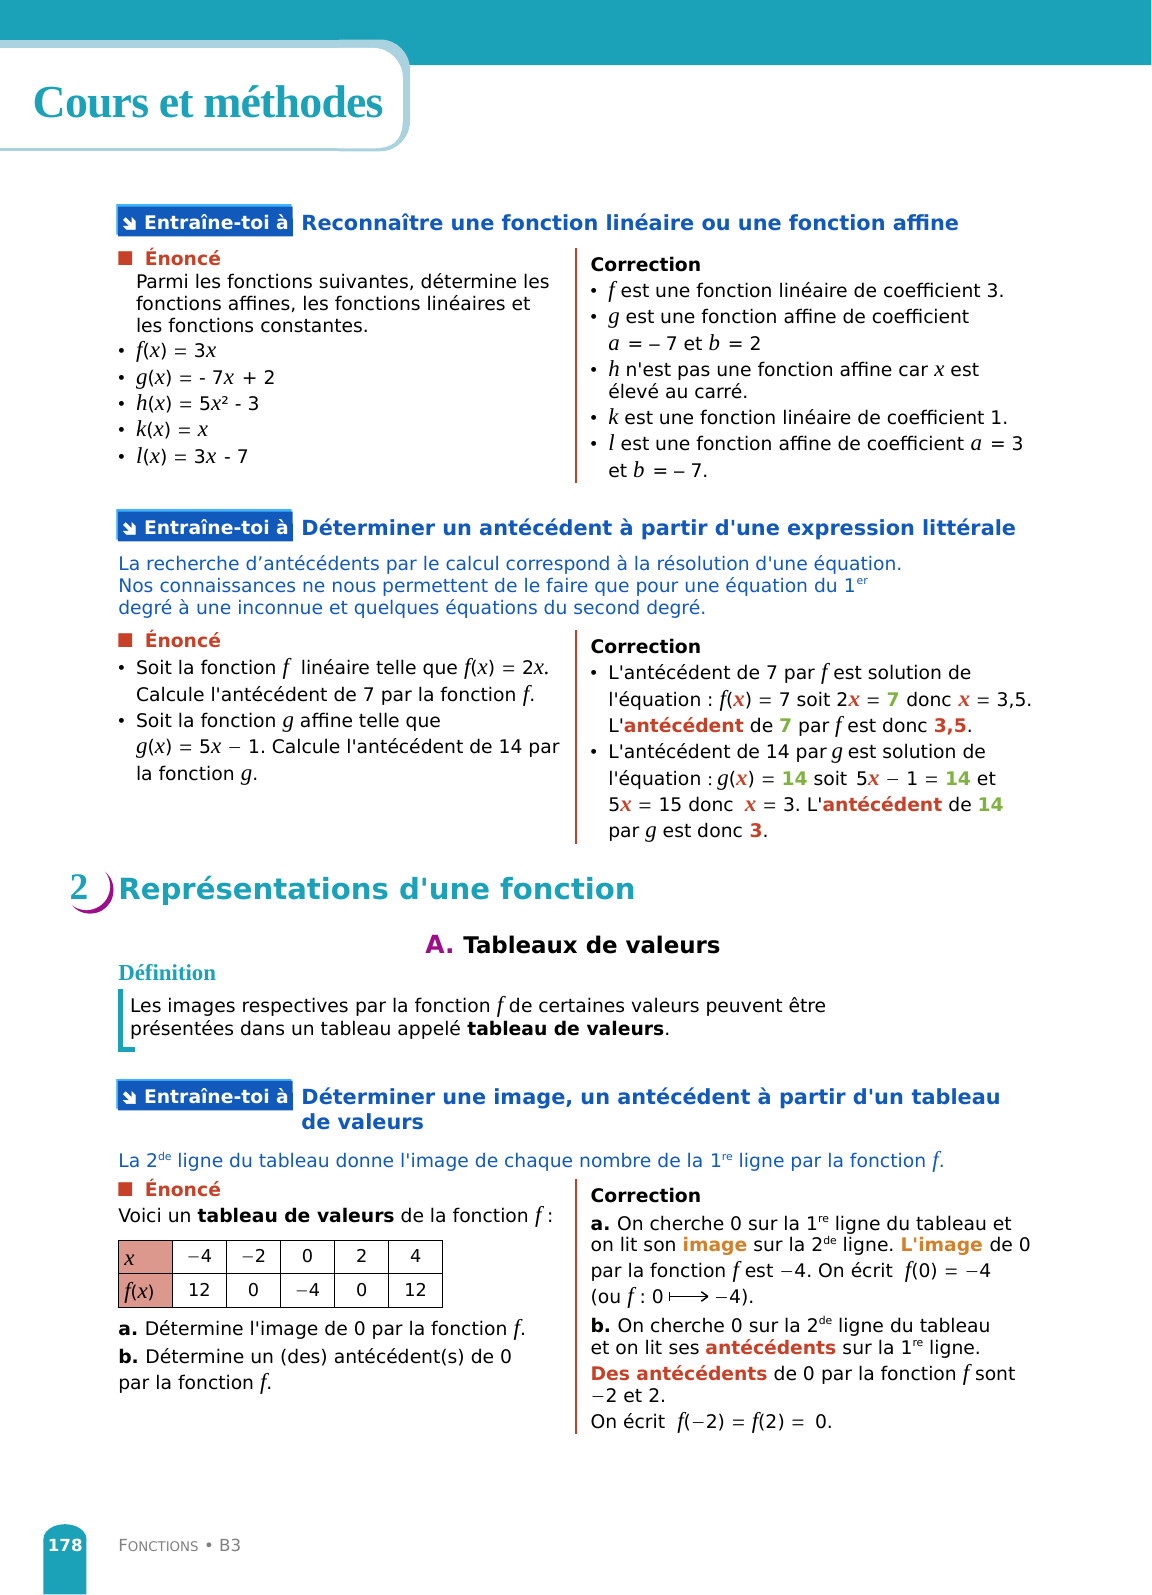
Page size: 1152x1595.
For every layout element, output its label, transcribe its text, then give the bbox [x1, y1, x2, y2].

table_header 2 [335, 1241, 388, 1273]
list f est une fonction linéaire de coefficient 3. [590, 276, 1033, 302]
list k est une fonction linéaire de coefficient 1. [590, 403, 1033, 429]
table_cell f(x) [119, 1274, 172, 1307]
list l(x) = 3x - 7 [118, 442, 561, 468]
table_cell 12 [389, 1274, 442, 1307]
table_header 4 [389, 1241, 442, 1273]
list g est une fonction affine de coefficient a = – 7 et b = 2 [590, 302, 1033, 355]
text Correction [590, 636, 1033, 658]
table_cell 0 [227, 1274, 280, 1307]
text La recherche d’antécédents par le calcul correspond à la résolution d'une équation. Nos connaissances ne nous permettent de le faire que pour une équation du 1er degré à une inconnue et quelques équations du second degré. [118, 553, 915, 619]
text Correction [590, 254, 1033, 276]
list Détermine l'image de 0 par la fonction f. [118, 1314, 561, 1340]
list L'antécédent de 7 par f est solution de l'équation : f(x) = 7 soit 2x = 7 donc x = 3,5. L'antécédent de 7 par f est donc 3,5. [590, 658, 1033, 737]
list k(x) = x [118, 416, 561, 442]
table_cell 0 [335, 1274, 388, 1307]
list L'antécédent de 14 par g est solution de l'équation : g(x) = 14 soit 5x − 1 = 14 et 5x = 15 donc x = 3. L'antécédent de 14 par g est donc 3. [590, 737, 1033, 843]
table_header −2 [227, 1241, 280, 1273]
text Déterminer une image, un antécédent à partir d'un tableau de valeurs [118, 1081, 1033, 1135]
list On cherche 0 sur la 2de ligne du tableau et on lit ses antécédents sur la 1re ligne. [590, 1315, 1033, 1359]
table_header x [119, 1241, 172, 1273]
list Parmi les fonctions suivantes, détermine les fonctions affines, les fonctions linéaires et les fonctions constantes. [118, 271, 561, 336]
list On cherche 0 sur la 1re ligne du tableau et on lit son image sur la 2de ligne. L'image de 0 par la fonction f est −4. On écrit f(0) = −4 (ou f : 0 −4). [590, 1212, 1033, 1309]
text Correction [590, 1185, 1033, 1207]
list Soit la fonction f linéaire telle que f(x) = 2x. Calcule l'antécédent de 7 par la fonction f. [118, 653, 561, 706]
list Énoncé [118, 248, 561, 271]
list h n'est pas une fonction affine car x est élevé au carré. [590, 355, 1033, 403]
text Voici un tableau de valeurs de la fonction f : [118, 1202, 561, 1228]
list Énoncé [118, 1179, 561, 1202]
text A. Tableaux de valeurs [118, 930, 1027, 959]
list h(x) = 5x² - 3 [118, 389, 561, 416]
text Déterminer un antécédent à partir d'une expression littérale [293, 512, 1033, 541]
list l est une fonction affine de coefficient a = 3 et b = – 7. [590, 429, 1033, 482]
text Reconnaître une fonction linéaire ou une fonction affine [293, 207, 1033, 236]
list Des antécédents de 0 par la fonction f sont −2 et 2. [590, 1359, 1033, 1407]
list g(x) = - 7x + 2 [118, 363, 561, 389]
table_header −4 [173, 1241, 226, 1273]
text Représentations d'une fonction [118, 872, 1033, 906]
list f(x) = 3x [118, 336, 561, 363]
table_cell 12 [173, 1274, 226, 1307]
text La 2de ligne du tableau donne l'image de chaque nombre de la 1re ligne par la fonction f. [118, 1146, 1033, 1173]
list Énoncé [118, 630, 561, 653]
list Soit la fonction g affine telle que g(x) = 5x − 1. Calcule l'antécédent de 14 par la fonction g. [118, 706, 561, 785]
list Détermine un (des) antécédent(s) de 0 par la fonction f. [118, 1346, 561, 1394]
table_cell −4 [281, 1274, 334, 1307]
table_header 0 [281, 1241, 334, 1273]
list On écrit f(−2) = f(2) = 0. [590, 1407, 1033, 1433]
